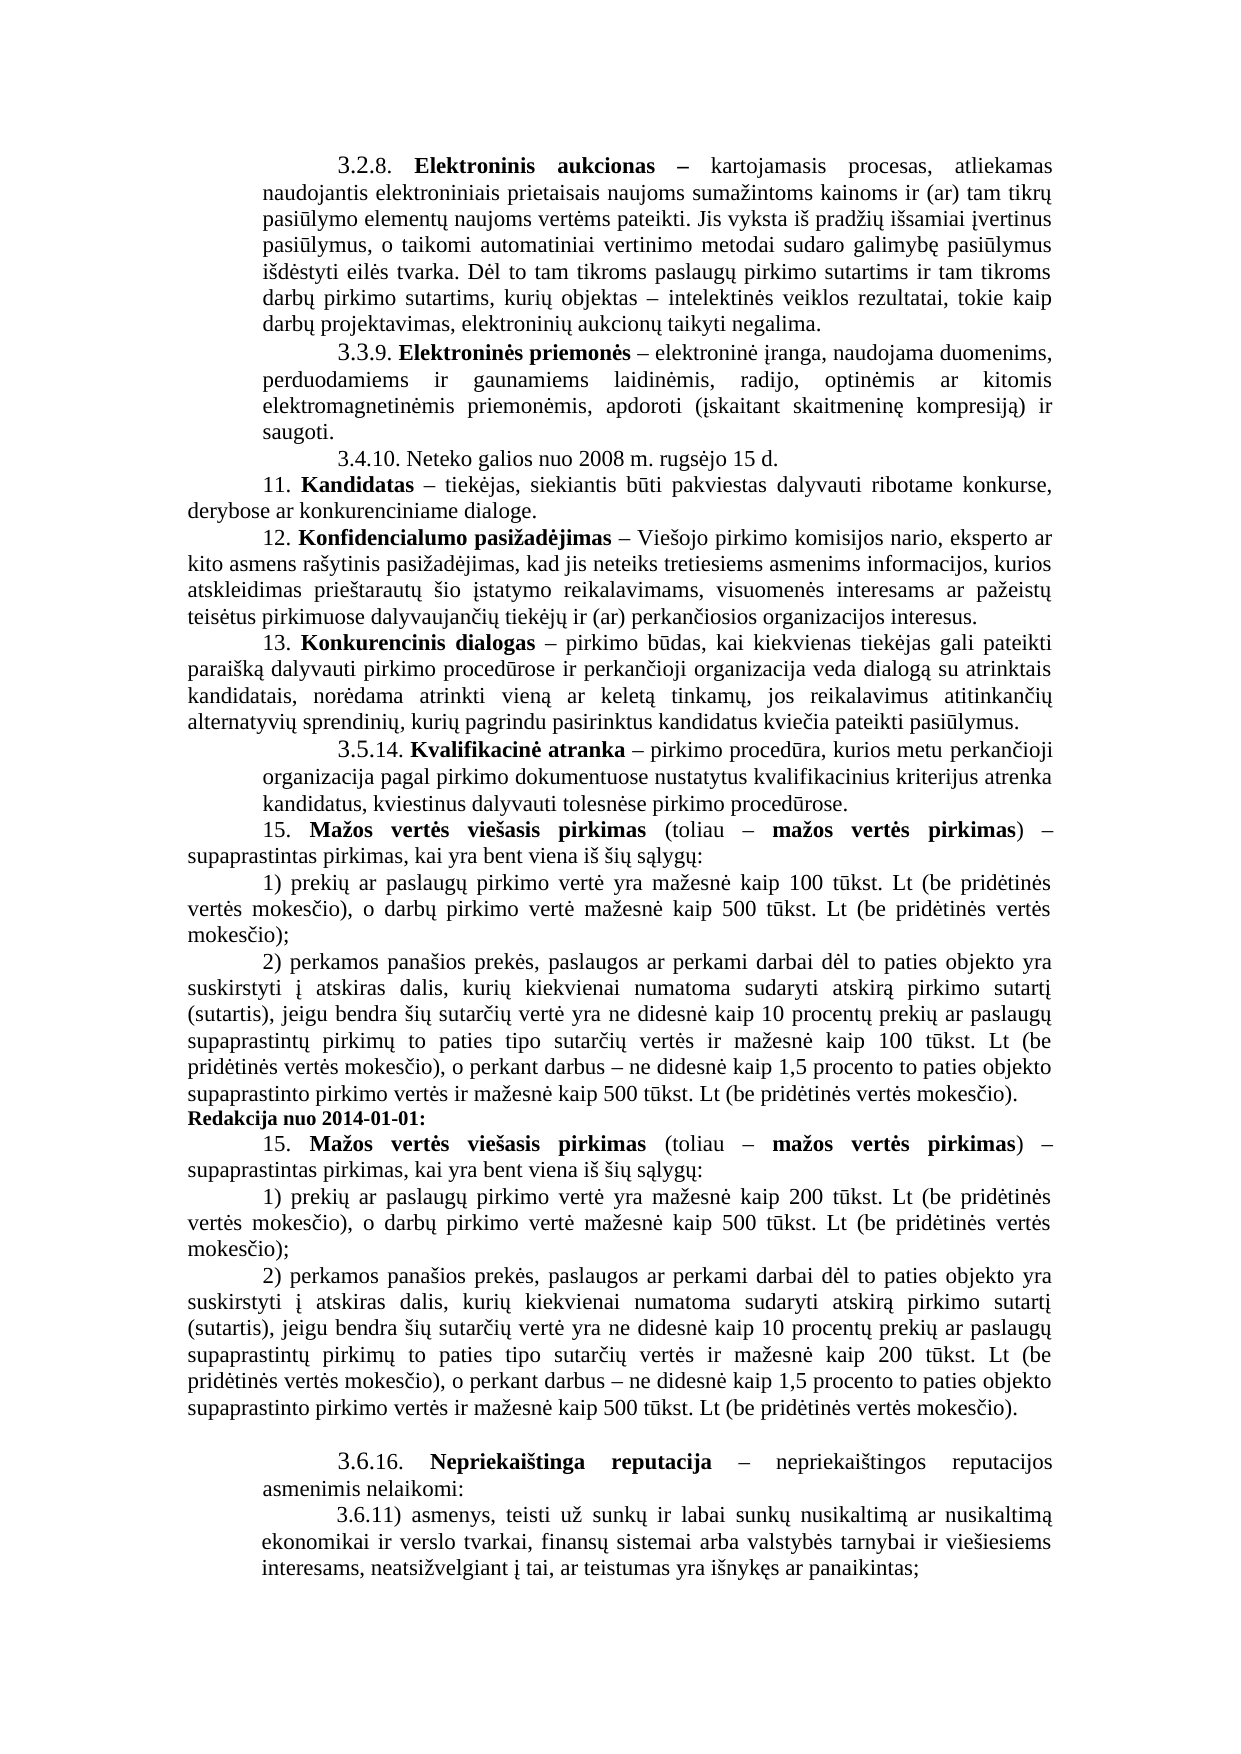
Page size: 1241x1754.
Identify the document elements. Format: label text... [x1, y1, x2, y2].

text 12. Konfidencialumo pasižadėjimas – Viešojo pirkimo komisijos nario, eksperto ar kito asmens rašytinis pasižadėjimas, kad jis neteiks tretiesiems asmenims informacijos, kurios atskleidimas prieštarautų šio įstatymo reikalavimams, visuomenės interesams ar pažeistų teisėtus pirkimuose dalyvaujančių tiekėjų ir (ar) perkančiosios organizacijos interesus. [187, 524, 1053, 629]
text 2) perkamos panašios prekės, paslaugos ar perkami darbai dėl to paties objekto yra suskirstyti į atskiras dalis, kurių kiekvienai numatoma sudaryti atskirą pirkimo sutartį (sutartis), jeigu bendra šių sutarčių vertė yra ne didesnė kaip 10 procentų prekių ar paslaugų supaprastintų pirkimų to paties tipo sutarčių vertės ir mažesnė kaip 200 tūkst. Lt (be pridėtinės vertės mokesčio), o perkant darbus – ne didesnė kaip 1,5 procento to paties objekto supaprastinto pirkimo vertės ir mažesnė kaip 500 tūkst. Lt (be pridėtinės vertės mokesčio). [187, 1262, 1053, 1420]
text 15. Mažos vertės viešasis pirkimas (toliau – mažos vertės pirkimas) – supaprastintas pirkimas, kai yra bent viena iš šių sąlygų: [187, 1130, 1053, 1183]
subtitle 10. Neteko galios nuo 2008 m. rugsėjo 15 d. [187, 445, 1053, 471]
text Redakcija nuo 2014-01-01: [187, 1106, 1053, 1130]
text 15. Mažos vertės viešasis pirkimas (toliau – mažos vertės pirkimas) – supaprastintas pirkimas, kai yra bent viena iš šių sąlygų: [187, 816, 1053, 869]
subtitle 14. Kvalifikacinė atranka – pirkimo procedūra, kurios metu perkančioji organizacija pagal pirkimo dokumentuose nustatytus kvalifikacinius kriterijus atrenka kandidatus, kviestinus dalyvauti tolesnėse pirkimo procedūrose. [187, 734, 1053, 816]
text 13. Konkurencinis dialogas – pirkimo būdas, kai kiekvienas tiekėjas gali pateikti paraišką dalyvauti pirkimo procedūrose ir perkančioji organizacija veda dialogą su atrinktais kandidatais, norėdama atrinkti vieną ar keletą tinkamų, jos reikalavimus atitinkančių alternatyvių sprendinių, kurių pagrindu pasirinktus kandidatus kviečia pateikti pasiūlymus. [187, 629, 1053, 734]
subtitle 1) asmenys, teisti už sunkų ir labai sunkų nusikaltimą ar nusikaltimą ekonomikai ir verslo tvarkai, finansų sistemai arba valstybės tarnybai ir viešiesiems interesams, neatsižvelgiant į tai, ar teistumas yra išnykęs ar panaikintas; [187, 1501, 1053, 1580]
text 1) prekių ar paslaugų pirkimo vertė yra mažesnė kaip 100 tūkst. Lt (be pridėtinės vertės mokesčio), o darbų pirkimo vertė mažesnė kaip 500 tūkst. Lt (be pridėtinės vertės mokesčio); [187, 869, 1053, 948]
text 11. Kandidatas – tiekėjas, siekiantis būti pakviestas dalyvauti ribotame konkurse, derybose ar konkurenciniame dialoge. [187, 471, 1053, 524]
subtitle 8. Elektroninis aukcionas – kartojamasis procesas, atliekamas naudojantis elektroniniais prietaisais naujoms sumažintoms kainoms ir (ar) tam tikrų pasiūlymo elementų naujoms vertėms pateikti. Jis vyksta iš pradžių išsamiai įvertinus pasiūlymus, o taikomi automatiniai vertinimo metodai sudaro galimybę pasiūlymus išdėstyti eilės tvarka. Dėl to tam tikroms paslaugų pirkimo sutartims ir tam tikroms darbų pirkimo sutartims, kurių objektas – intelektinės veiklos rezultatai, tokie kaip darbų projektavimas, elektroninių aukcionų taikyti negalima. [187, 150, 1053, 337]
subtitle 9. Elektroninės priemonės – elektroninė įranga, naudojama duomenims, perduodamiems ir gaunamiems laidinėmis, radijo, optinėmis ar kitomis elektromagnetinėmis priemonėmis, apdoroti (įskaitant skaitmeninę kompresiją) ir saugoti. [187, 337, 1053, 445]
text 1) prekių ar paslaugų pirkimo vertė yra mažesnė kaip 200 tūkst. Lt (be pridėtinės vertės mokesčio), o darbų pirkimo vertė mažesnė kaip 500 tūkst. Lt (be pridėtinės vertės mokesčio); [187, 1183, 1053, 1262]
text 2) perkamos panašios prekės, paslaugos ar perkami darbai dėl to paties objekto yra suskirstyti į atskiras dalis, kurių kiekvienai numatoma sudaryti atskirą pirkimo sutartį (sutartis), jeigu bendra šių sutarčių vertė yra ne didesnė kaip 10 procentų prekių ar paslaugų supaprastintų pirkimų to paties tipo sutarčių vertės ir mažesnė kaip 100 tūkst. Lt (be pridėtinės vertės mokesčio), o perkant darbus – ne didesnė kaip 1,5 procento to paties objekto supaprastinto pirkimo vertės ir mažesnė kaip 500 tūkst. Lt (be pridėtinės vertės mokesčio). [187, 948, 1053, 1106]
subtitle 16. Nepriekaištinga reputacija – nepriekaištingos reputacijos asmenimis nelaikomi: [187, 1446, 1053, 1501]
